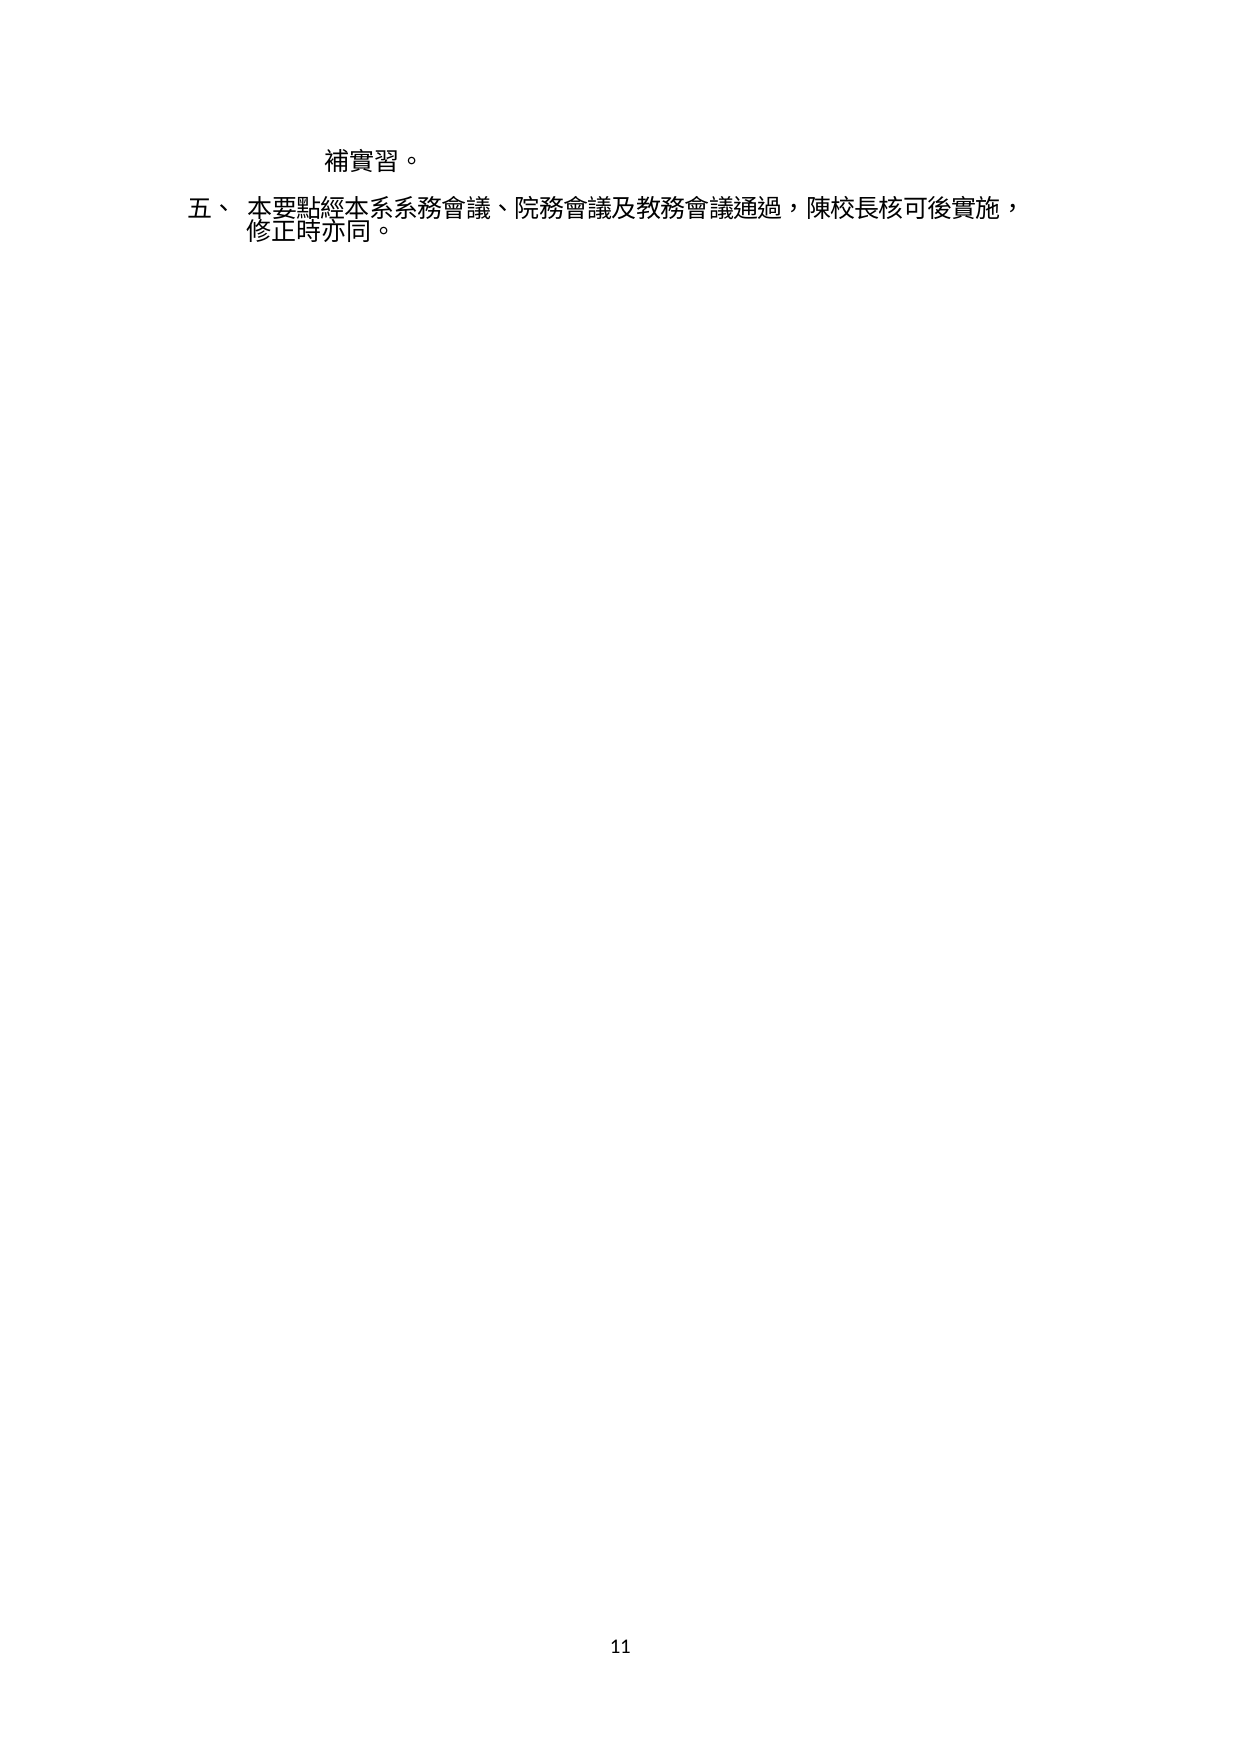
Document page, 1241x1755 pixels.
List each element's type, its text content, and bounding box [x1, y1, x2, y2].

list 補實習。 [305, 142, 1054, 178]
text 五、 本要點經本系系務會議、院務會議及教務會議通過，陳校長核可後實施， 修正時亦同。 [187, 197, 1048, 247]
